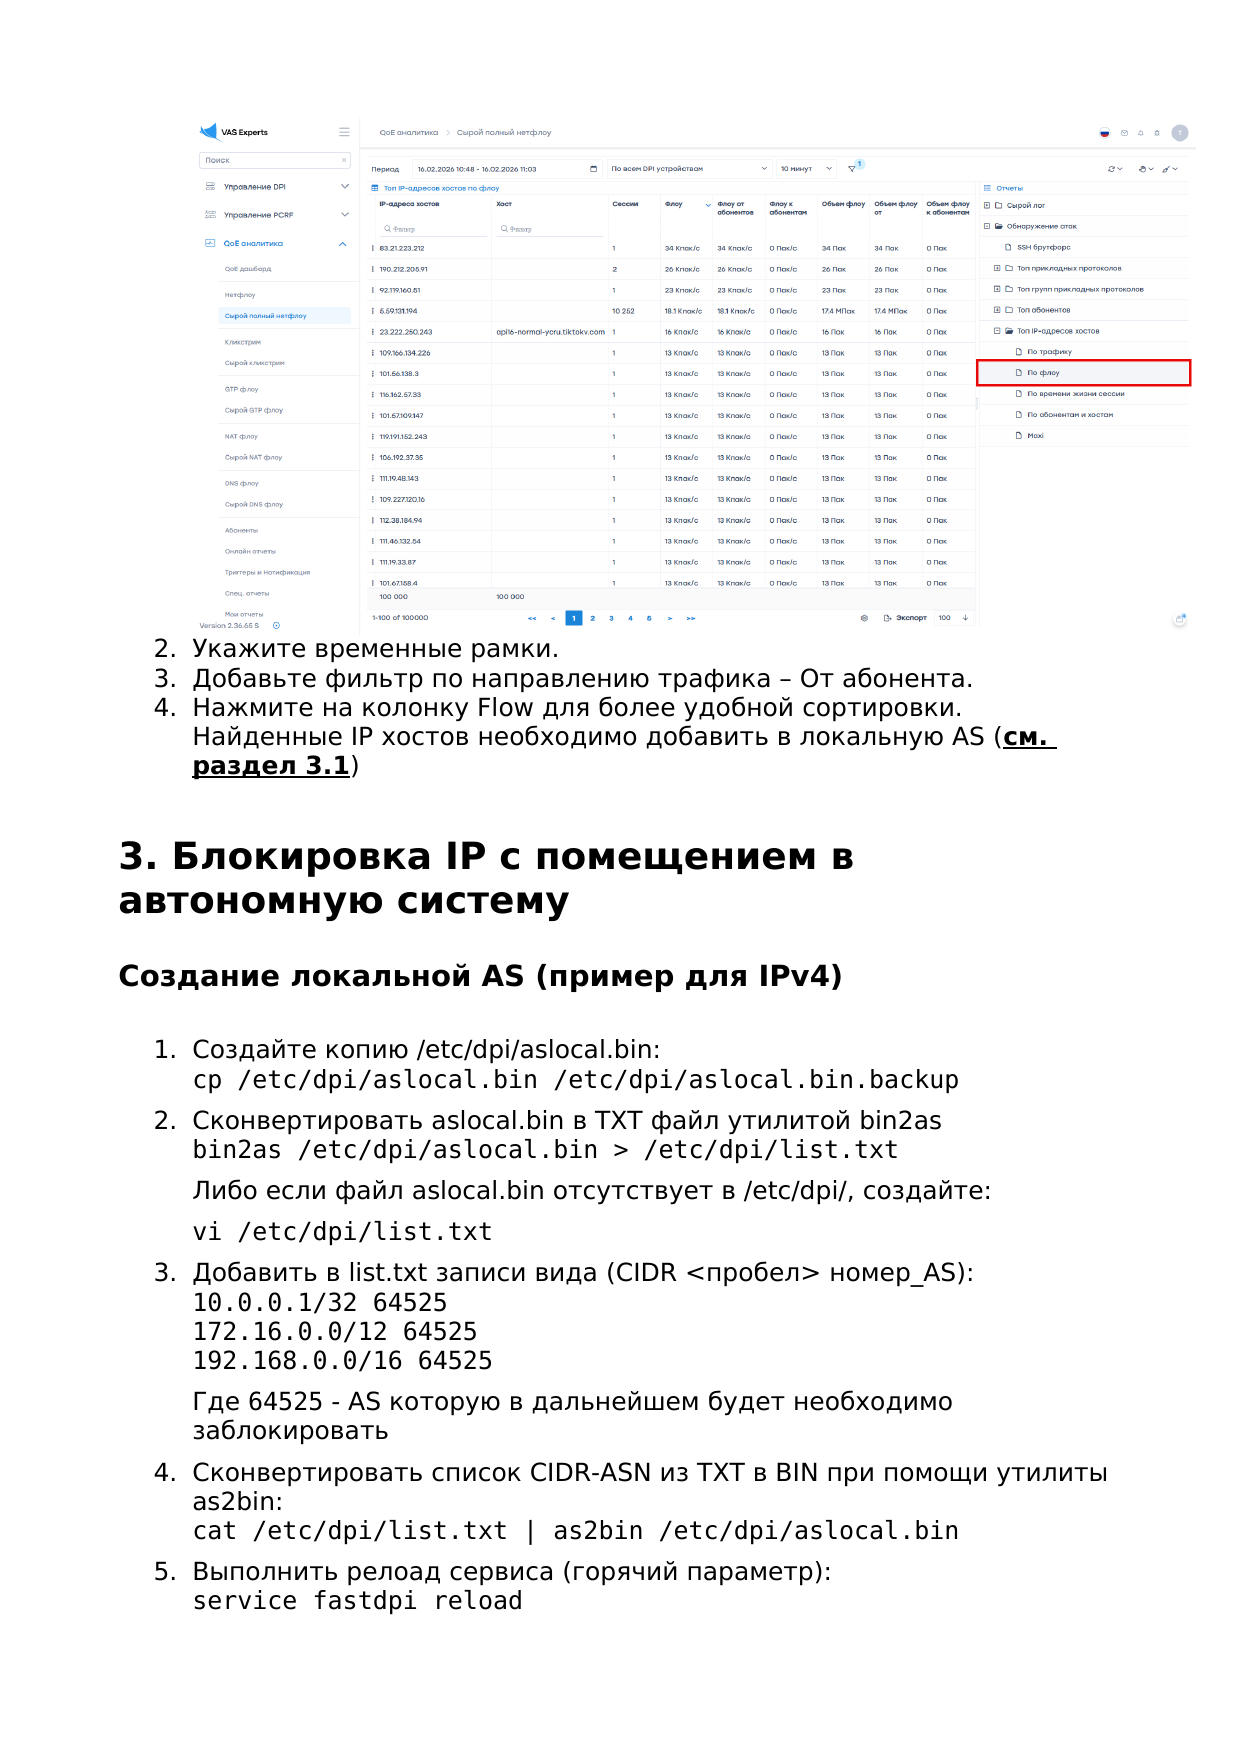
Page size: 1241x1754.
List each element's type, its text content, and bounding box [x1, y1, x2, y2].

picture [192, 118, 1196, 635]
list Либо если файл aslocal.bin отсутствует в /etc/dpi/, создайте: [177, 1176, 1122, 1205]
list Где 64525 - AS которую в дальнейшем будет необходимо заблокировать [177, 1387, 1122, 1445]
list bin2as /etc/dpi/aslocal.bin > /etc/dpi/list.txt [177, 1135, 1122, 1164]
list cat /etc/dpi/list.txt | as2bin /etc/dpi/aslocal.bin [177, 1516, 1122, 1545]
list Сконвертировать список CIDR-ASN из TXT в BIN при помощи утилиты as2bin: [177, 1458, 1122, 1516]
list 10.0.0.1/32 64525 172.16.0.0/12 64525 192.168.0.0/16 64525 [177, 1288, 1122, 1375]
list Добавьте фильтр по направлению трафика – От абонента. [177, 664, 1122, 693]
list vi /etc/dpi/list.txt [177, 1218, 1122, 1247]
list Выполнить релоад сервиса (горячий параметр): [177, 1557, 1122, 1586]
list Укажите временные рамки. [177, 635, 1122, 664]
list Добавить в list.txt записи вида (CIDR <пробел> номер_AS): [177, 1258, 1122, 1288]
list [177, 118, 192, 635]
list service fastdpi reload [177, 1586, 1122, 1615]
list Нажмите на колонку Flow для более удобной сортировки. Найденные IP хостов необходимо добавить в локальную AS (см. раздел 3.1) [177, 693, 1122, 781]
list Сконвертировать aslocal.bin в TXT файл утилитой bin2as [177, 1106, 1122, 1135]
subtitle 3. Блокировка IP с помещением в автономную систему [118, 835, 1122, 922]
subtitle Создание локальной AS (пример для IPv4) [118, 960, 1122, 994]
list cp /etc/dpi/aslocal.bin /etc/dpi/aslocal.bin.backup [177, 1065, 1122, 1094]
list Создайте копию /etc/dpi/aslocal.bin: [177, 1036, 1122, 1065]
